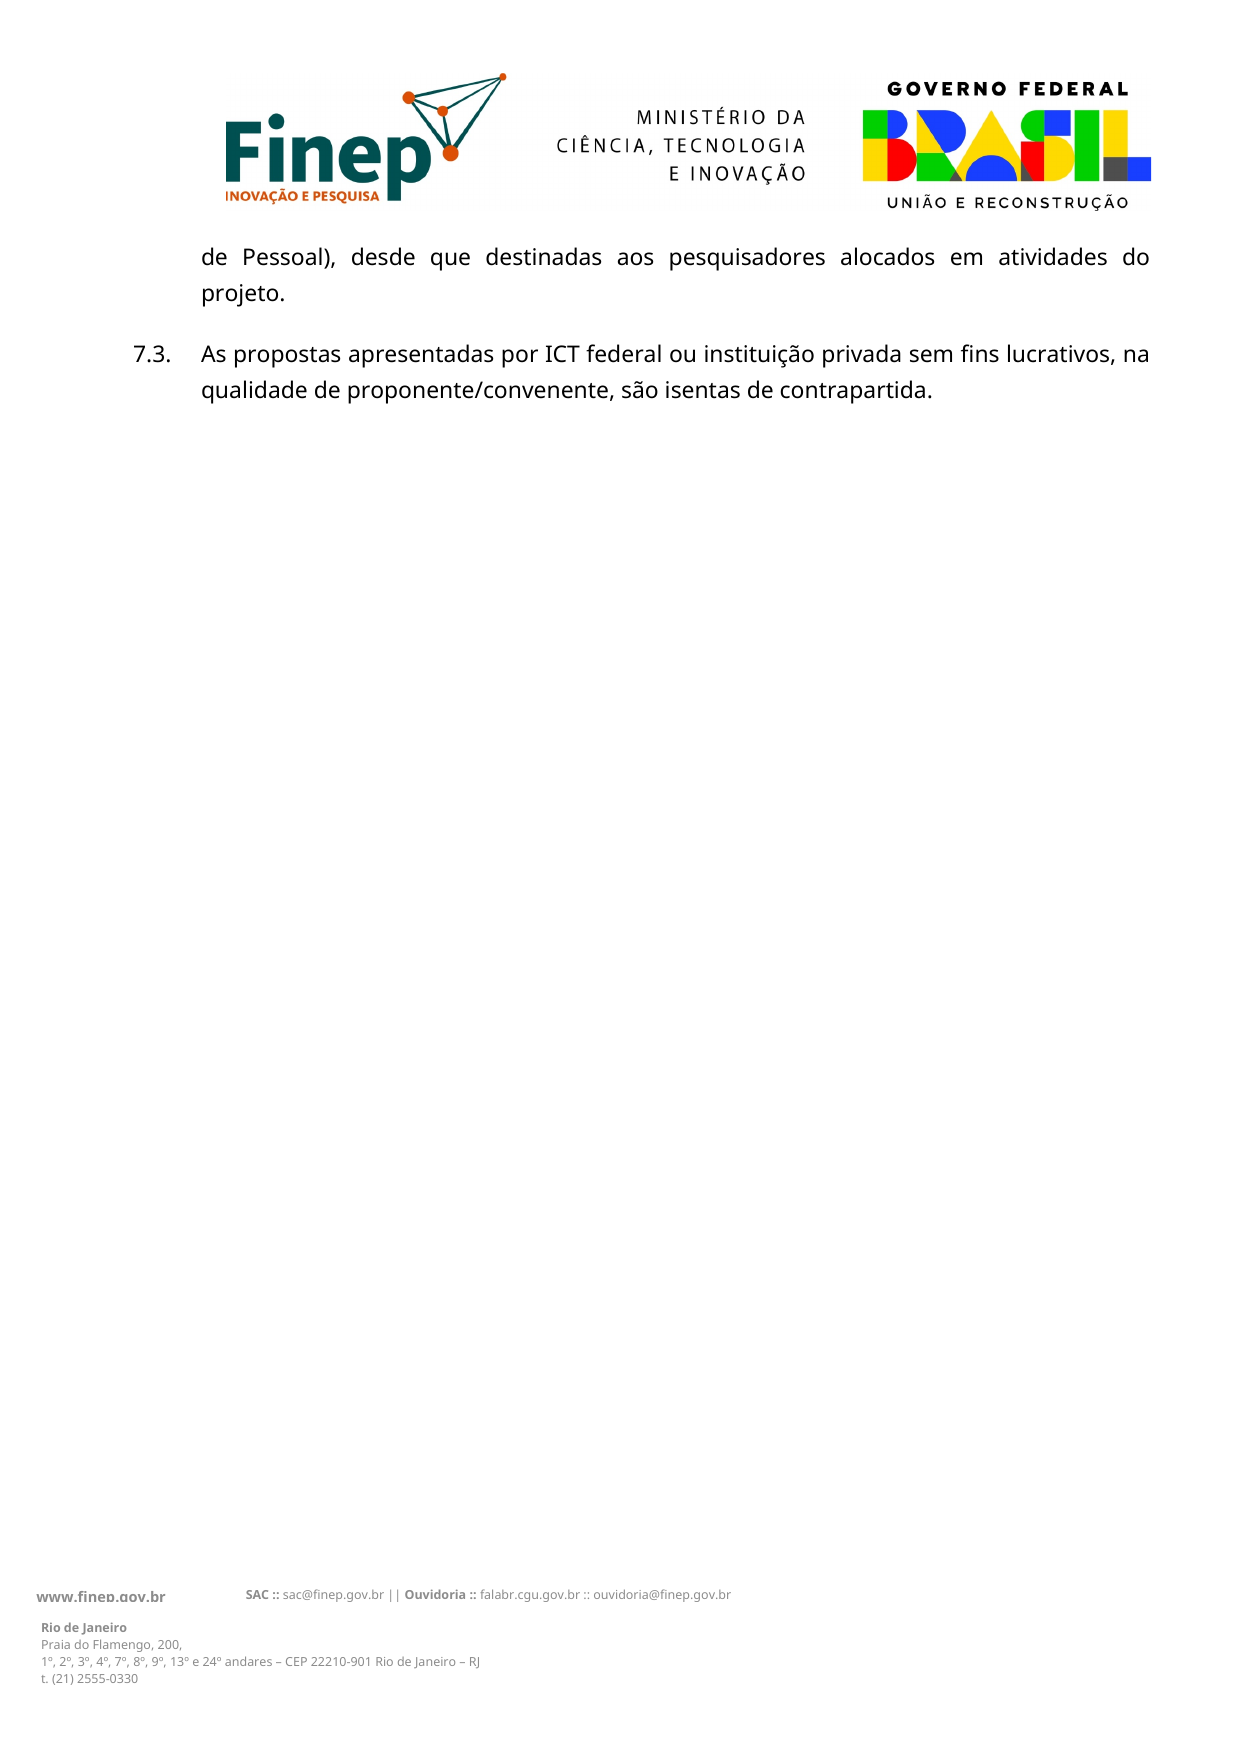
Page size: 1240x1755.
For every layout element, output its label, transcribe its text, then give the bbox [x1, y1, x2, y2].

list de Pessoal), desde que destinadas aos pesquisadores alocados em atividades do projeto. [133, 241, 1151, 308]
list As propostas apresentadas por ICT federal ou instituição privada sem fins lucrativos, na qualidade de proponente/convenente, são isentas de contrapartida. [133, 338, 1151, 405]
